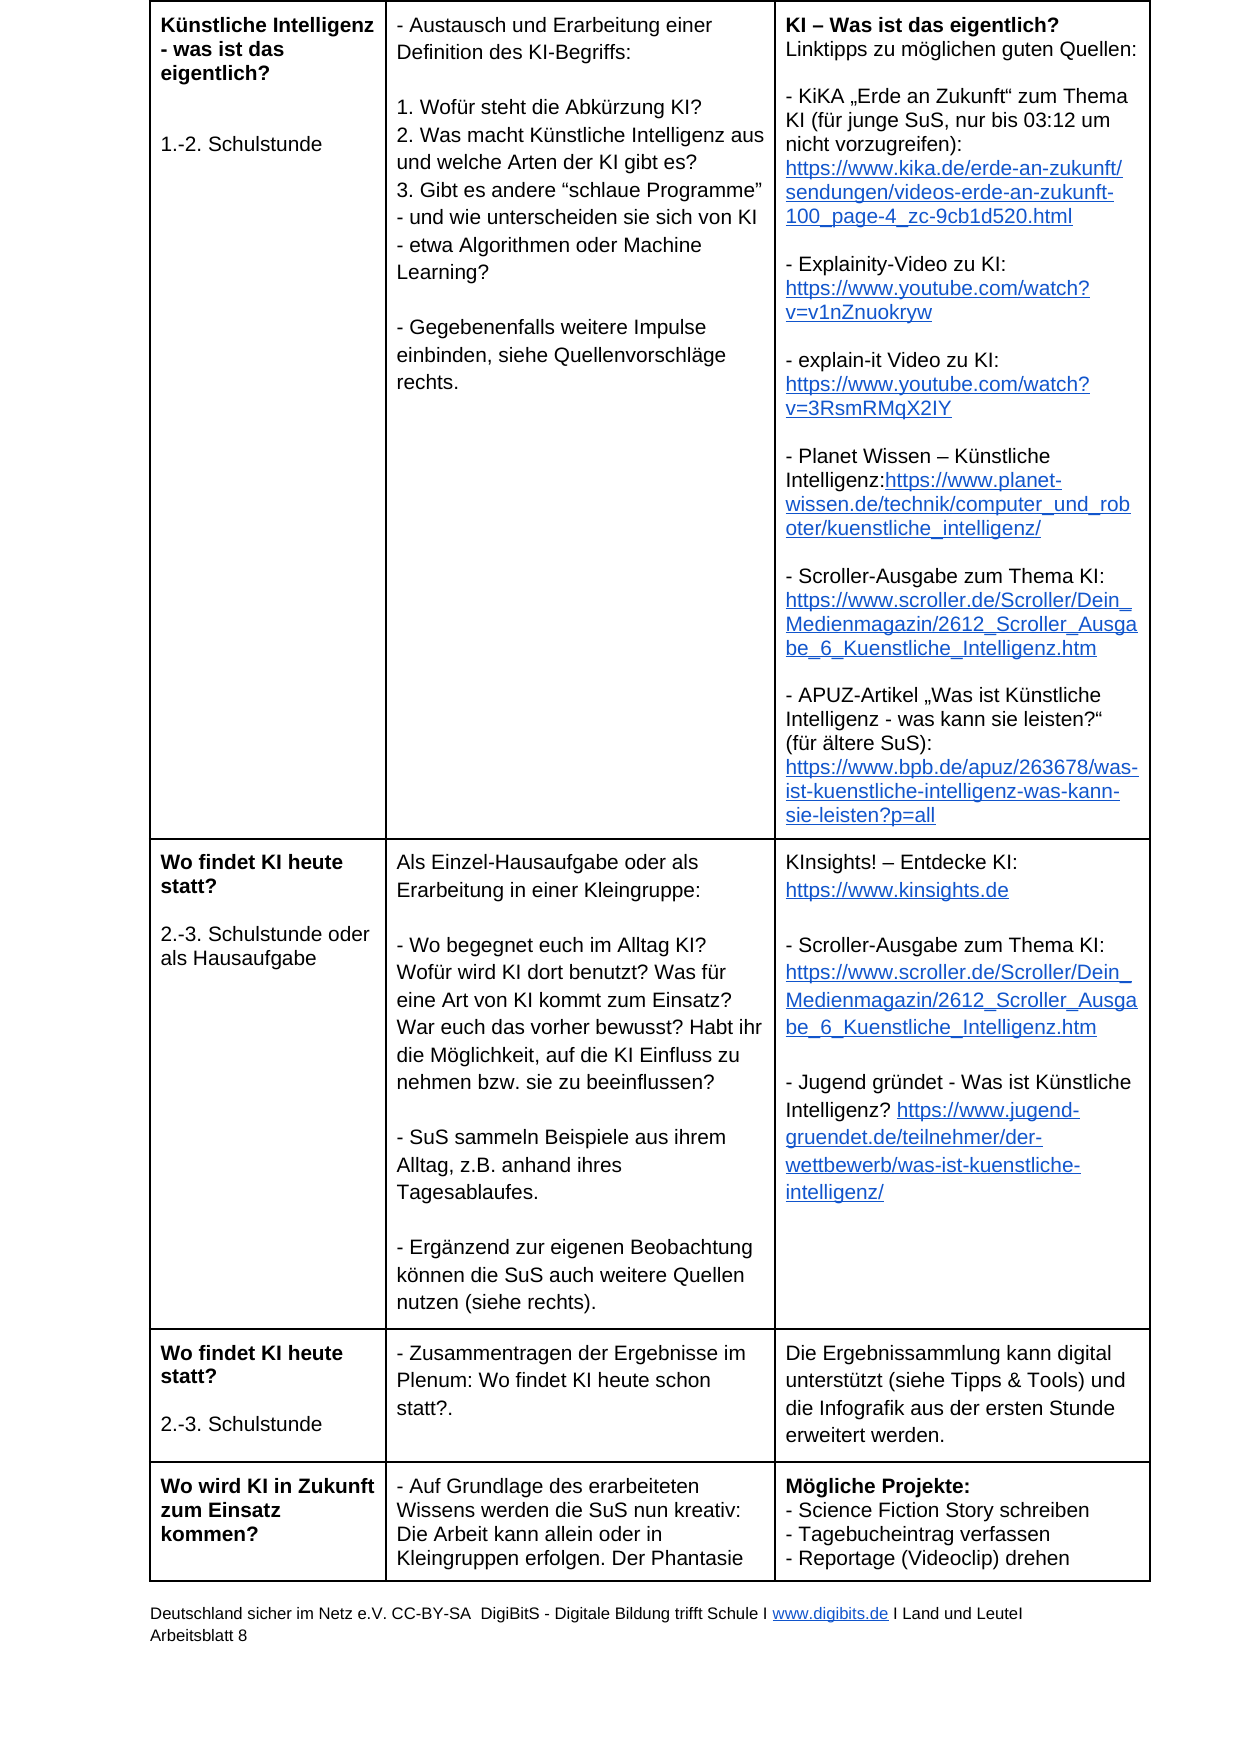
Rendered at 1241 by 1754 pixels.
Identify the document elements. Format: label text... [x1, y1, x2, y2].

table_cell Wo wird KI in Zukunft zum Einsatz kommen? [151, 1463, 385, 1580]
table_cell Mögliche Projekte: - Science Fiction Story schreiben - Tagebucheintrag verfassen - Reportage (Videoclip) drehen [776, 1463, 1149, 1580]
table_cell Künstliche Intelligenz - was ist das eigentlich? 1.-2. Schulstunde [151, 2, 385, 837]
table_cell KInsights! – Entdecke KI: https://www.kinsights.de - Scroller-Ausgabe zum Thema KI: https://www.scroller.de/Scroller/Dein_Medienmagazin/2612_Scroller_Ausgabe_6_Kuenstliche_Intelligenz.htm - Jugend gründet - Was ist Künstliche Intelligenz? https://www.jugend-gruendet.de/teilnehmer/der-wettbewerb/was-ist-kuenstliche-intelligenz/ [776, 840, 1149, 1328]
table_cell Wo findet KI heute statt? 2.-3. Schulstunde [151, 1330, 385, 1461]
table_cell - Austausch und Erarbeitung einer Definition des KI-Begriffs: 1. Wofür steht die Abkürzung KI? 2. Was macht Künstliche Intelligenz aus und welche Arten der KI gibt es? 3. Gibt es andere “schlaue Programme” - und wie unterscheiden sie sich von KI - etwa Algorithmen oder Machine Learning? - Gegebenenfalls weitere Impulse einbinden, siehe Quellenvorschläge rechts. [387, 2, 774, 837]
table_cell - Zusammentragen der Ergebnisse im Plenum: Wo findet KI heute schon statt?. [387, 1330, 774, 1461]
table_cell Die Ergebnissammlung kann digital unterstützt (siehe Tipps & Tools) und die Infografik aus der ersten Stunde erweitert werden. [776, 1330, 1149, 1461]
table_cell Als Einzel-Hausaufgabe oder als Erarbeitung in einer Kleingruppe: - Wo begegnet euch im Alltag KI? Wofür wird KI dort benutzt? Was für eine Art von KI kommt zum Einsatz? War euch das vorher bewusst? Habt ihr die Möglichkeit, auf die KI Einfluss zu nehmen bzw. sie zu beeinflussen? - SuS sammeln Beispiele aus ihrem Alltag, z.B. anhand ihres Tagesablaufes. - Ergänzend zur eigenen Beobachtung können die SuS auch weitere Quellen nutzen (siehe rechts). [387, 840, 774, 1328]
table_cell - Auf Grundlage des erarbeiteten Wissens werden die SuS nun kreativ: Die Arbeit kann allein oder in Kleingruppen erfolgen. Der Phantasie [387, 1463, 774, 1580]
table_cell KI – Was ist das eigentlich? Linktipps zu möglichen guten Quellen: - KiKA „Erde an Zukunft“ zum Thema KI (für junge SuS, nur bis 03:12 um nicht vorzugreifen): https://www.kika.de/erde-an-zukunft/sendungen/videos-erde-an-zukunft-100_page-4_zc-9cb1d520.html - Explainity-Video zu KI: https://www.youtube.com/watch?v=v1nZnuokryw - explain-it Video zu KI: https://www.youtube.com/watch?v=3RsmRMqX2IY - Planet Wissen – Künstliche Intelligenz:https://www.planet-wissen.de/technik/computer_und_roboter/kuenstliche_intelligenz/ - Scroller-Ausgabe zum Thema KI: https://www.scroller.de/Scroller/Dein_Medienmagazin/2612_Scroller_Ausgabe_6_Kuenstliche_Intelligenz.htm - APUZ-Artikel „Was ist Künstliche Intelligenz - was kann sie leisten?“ (für ältere SuS): https://www.bpb.de/apuz/263678/was-ist-kuenstliche-intelligenz-was-kann-sie-leisten?p=all [776, 2, 1149, 837]
table_cell Wo findet KI heute statt? 2.-3. Schulstunde oder als Hausaufgabe [151, 840, 385, 1328]
